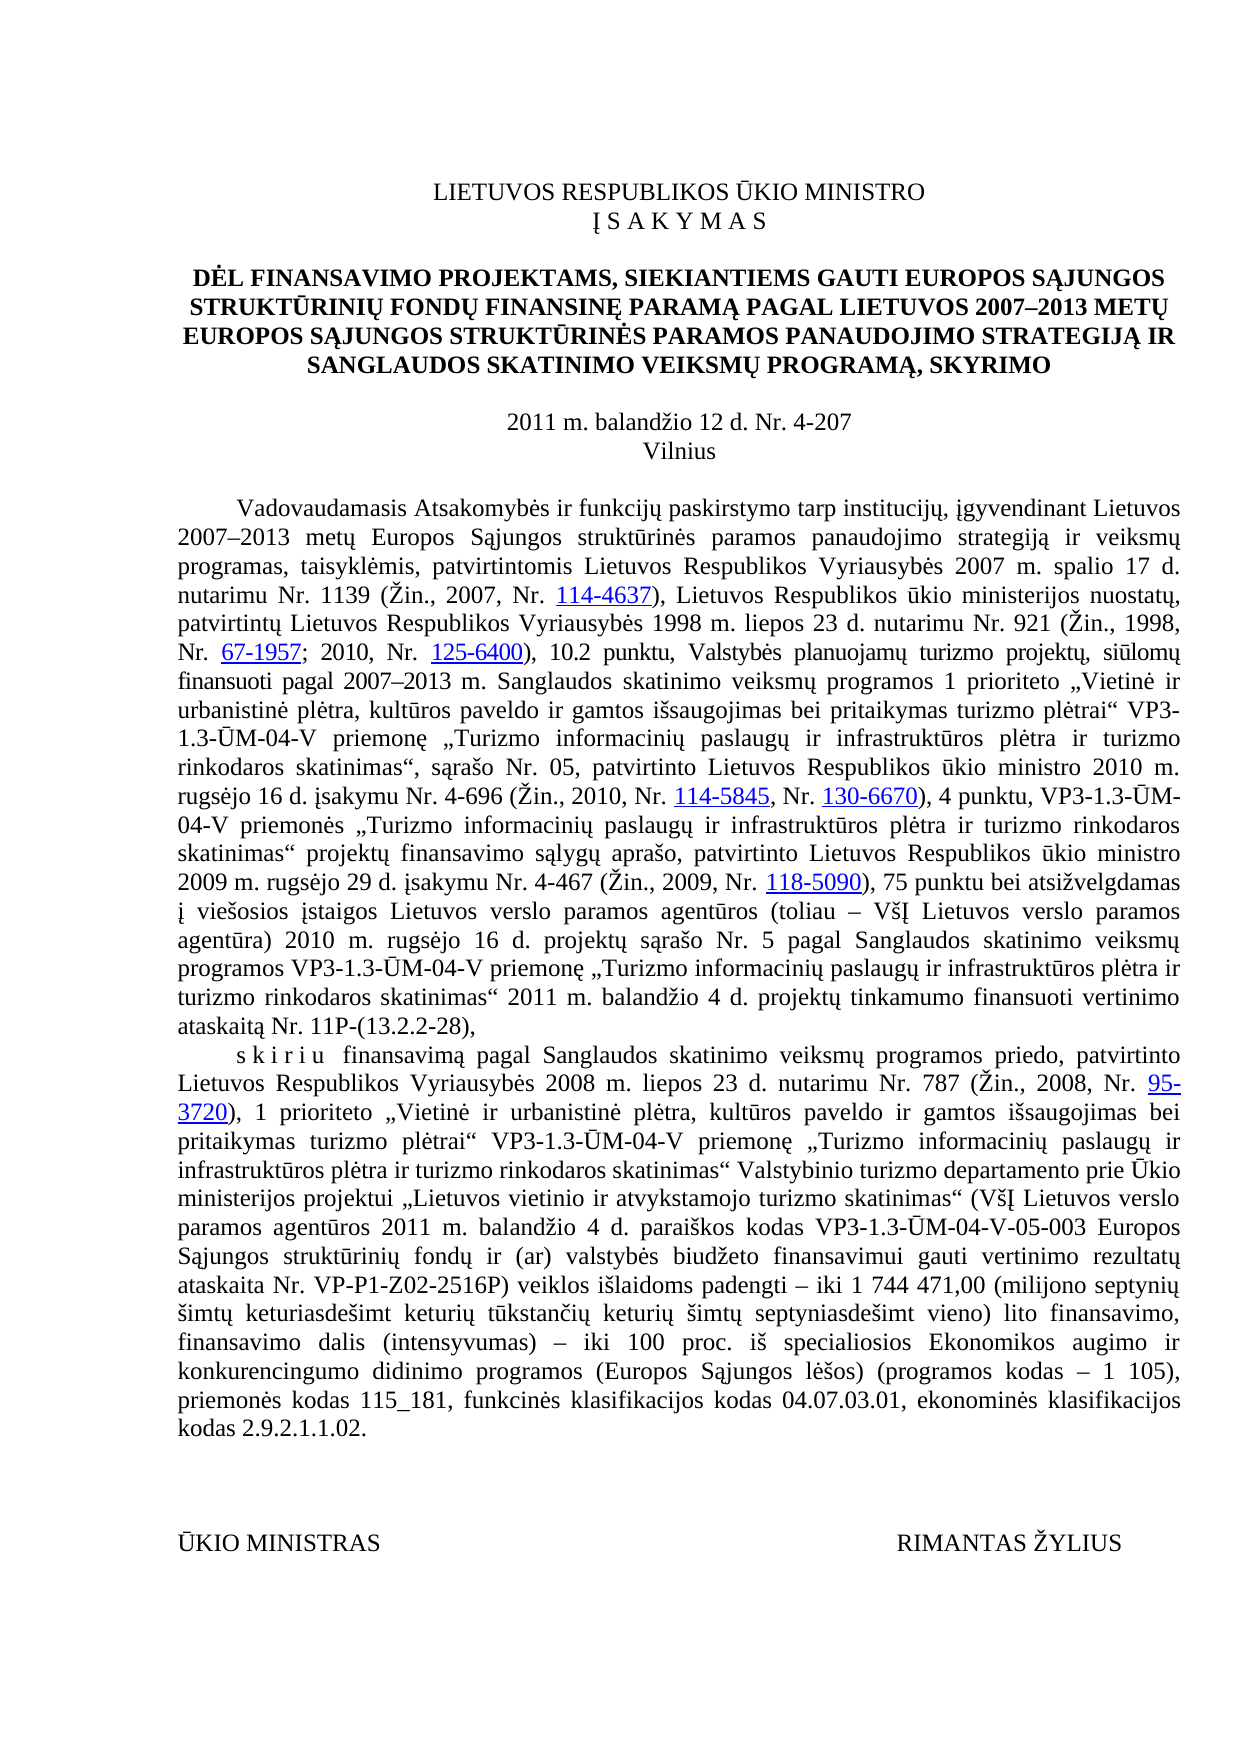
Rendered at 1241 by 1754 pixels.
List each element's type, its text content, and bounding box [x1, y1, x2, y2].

text LIETUVOS RESPUBLIKOS ŪKIO MINISTRO [177, 177, 1181, 206]
text DĖL finansavimo projektams, siekiantiems gauti europos sąjungos struktūrinių fondų finansinę paramą PAGAL LIETUVOS 2007–2013 METŲ eUROPOS SĄJUNGOS STRUKTŪRINĖS PARAMOS PANAUDOJIMO STRATEGIJĄ IR SANGLAUDOS SKATINIMO VEIKSMŲ PROGRAMĄ, SKYRIMO [177, 263, 1181, 378]
text 2011 m. balandžio 12 d. Nr. 4-207 [177, 407, 1181, 436]
text skiriu finansavimą pagal Sanglaudos skatinimo veiksmų programos priedo, patvirtinto Lietuvos Respublikos Vyriausybės 2008 m. liepos 23 d. nutarimu Nr. 787 (Žin., 2008, Nr. 95-3720), 1 prioriteto „Vietinė ir urbanistinė plėtra, kultūros paveldo ir gamtos išsaugojimas bei pritaikymas turizmo plėtrai“ VP3-1.3-ŪM-04-V priemonę „Turizmo informacinių paslaugų ir infrastruktūros plėtra ir turizmo rinkodaros skatinimas“ Valstybinio turizmo departamento prie Ūkio ministerijos projektui „Lietuvos vietinio ir atvykstamojo turizmo skatinimas“ (VšĮ Lietuvos verslo paramos agentūros 2011 m. balandžio 4 d. paraiškos kodas VP3-1.3-ŪM-04-V-05-003 Europos Sąjungos struktūrinių fondų ir (ar) valstybės biudžeto finansavimui gauti vertinimo rezultatų ataskaita Nr. VP-P1-Z02-2516P) veiklos išlaidoms padengti – iki 1 744 471,00 (milijono septynių šimtų keturiasdešimt keturių tūkstančių keturių šimtų septyniasdešimt vieno) lito finansavimo, finansavimo dalis (intensyvumas) – iki 100 proc. iš specialiosios Ekonomikos augimo ir konkurencingumo didinimo programos (Europos Sąjungos lėšos) (programos kodas – 1 105), priemonės kodas 115_181, funkcinės klasifikacijos kodas 04.07.03.01, ekonominės klasifikacijos kodas 2.9.2.1.1.02. [177, 1040, 1181, 1442]
text ĮSAKYMAS [177, 206, 1181, 235]
text Vilnius [177, 436, 1181, 465]
text Ūkio ministras Rimantas Žylius [177, 1528, 1181, 1557]
text Vadovaudamasis Atsakomybės ir funkcijų paskirstymo tarp institucijų, įgyvendinant Lietuvos 2007–2013 metų Europos Sąjungos struktūrinės paramos panaudojimo strategiją ir veiksmų programas, taisyklėmis, patvirtintomis Lietuvos Respublikos Vyriausybės 2007 m. spalio 17 d. nutarimu Nr. 1139 (Žin., 2007, Nr. 114-4637), Lietuvos Respublikos ūkio ministerijos nuostatų, patvirtintų Lietuvos Respublikos Vyriausybės 1998 m. liepos 23 d. nutarimu Nr. 921 (Žin., 1998, Nr. 67-1957; 2010, Nr. 125-6400), 10.2 punktu, Valstybės planuojamų turizmo projektų, siūlomų finansuoti pagal 2007–2013 m. Sanglaudos skatinimo veiksmų programos 1 prioriteto „Vietinė ir urbanistinė plėtra, kultūros paveldo ir gamtos išsaugojimas bei pritaikymas turizmo plėtrai“ VP3-1.3-ŪM-04-V priemonę „Turizmo informacinių paslaugų ir infrastruktūros plėtra ir turizmo rinkodaros skatinimas“, sąrašo Nr. 05, patvirtinto Lietuvos Respublikos ūkio ministro 2010 m. rugsėjo 16 d. įsakymu Nr. 4-696 (Žin., 2010, Nr. 114-5845, Nr. 130-6670), 4 punktu, VP3-1.3-ŪM-04-V priemonės „Turizmo informacinių paslaugų ir infrastruktūros plėtra ir turizmo rinkodaros skatinimas“ projektų finansavimo sąlygų aprašo, patvirtinto Lietuvos Respublikos ūkio ministro 2009 m. rugsėjo 29 d. įsakymu Nr. 4-467 (Žin., 2009, Nr. 118-5090), 75 punktu bei atsižvelgdamas į viešosios įstaigos Lietuvos verslo paramos agentūros (toliau – VšĮ Lietuvos verslo paramos agentūra) 2010 m. rugsėjo 16 d. projektų sąrašo Nr. 5 pagal Sanglaudos skatinimo veiksmų programos VP3-1.3-ŪM-04-V priemonę „Turizmo informacinių paslaugų ir infrastruktūros plėtra ir turizmo rinkodaros skatinimas“ 2011 m. balandžio 4 d. projektų tinkamumo finansuoti vertinimo ataskaitą Nr. 11P-(13.2.2-28), [177, 493, 1181, 1040]
